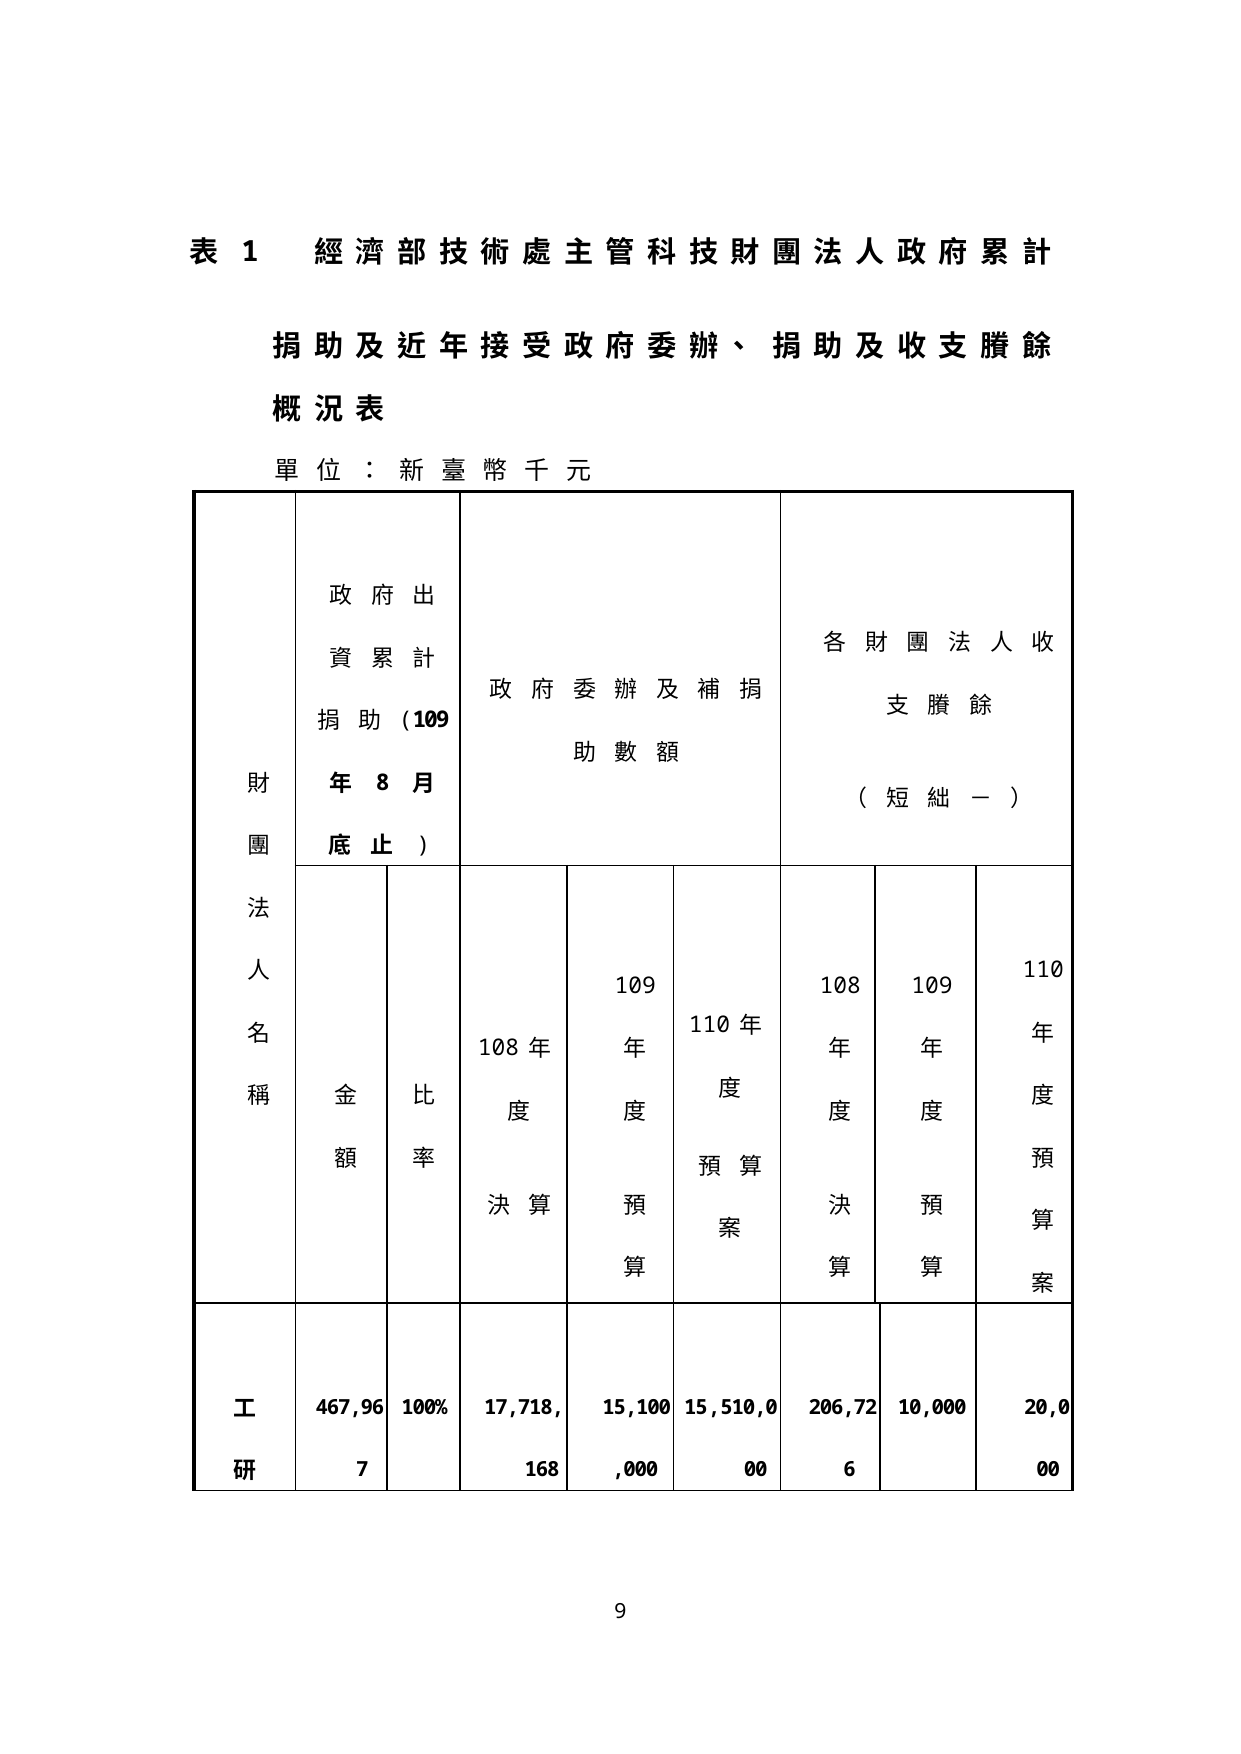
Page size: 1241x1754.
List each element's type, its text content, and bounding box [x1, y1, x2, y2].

table_cell 467,967 [296, 1304, 386, 1490]
table_cell 206,726 [781, 1304, 879, 1490]
table_header 財團法人 名稱 [196, 493, 295, 1302]
table_header 各財團法人收支賸餘 （短絀－） [781, 493, 1071, 865]
table_cell 15,100,000 [568, 1304, 673, 1490]
text 表1 經濟部技術處主管科技財團法人政府累計捐助及近年接受政府委辦、捐助及收支賸餘概況表 單位：新臺幣千元 [183, 177, 1058, 490]
table_cell 110年度 預算案 [674, 866, 780, 1302]
table_cell 17,718,168 [461, 1304, 566, 1490]
table_header 政府出資累計捐助(109年8月底止) [296, 493, 459, 865]
table_cell 110年度 預算案 [977, 866, 1071, 1302]
table_cell 108年度 決算 [461, 866, 566, 1302]
table_cell 108年度 決算 [781, 866, 874, 1302]
table_cell 109年度 預算 [568, 866, 673, 1302]
table_cell 100% [388, 1304, 459, 1490]
table_cell 10,000 [881, 1304, 975, 1490]
table_cell 109年度 預算 [876, 866, 975, 1302]
table_cell 15,510,000 [674, 1304, 780, 1490]
table_header 政府委辦及補捐助數額 [461, 493, 780, 865]
table_cell 工研 [196, 1304, 295, 1490]
table_cell 金額 [296, 866, 386, 1302]
table_cell 20,000 [977, 1304, 1071, 1490]
table_cell 比率 [388, 866, 459, 1302]
